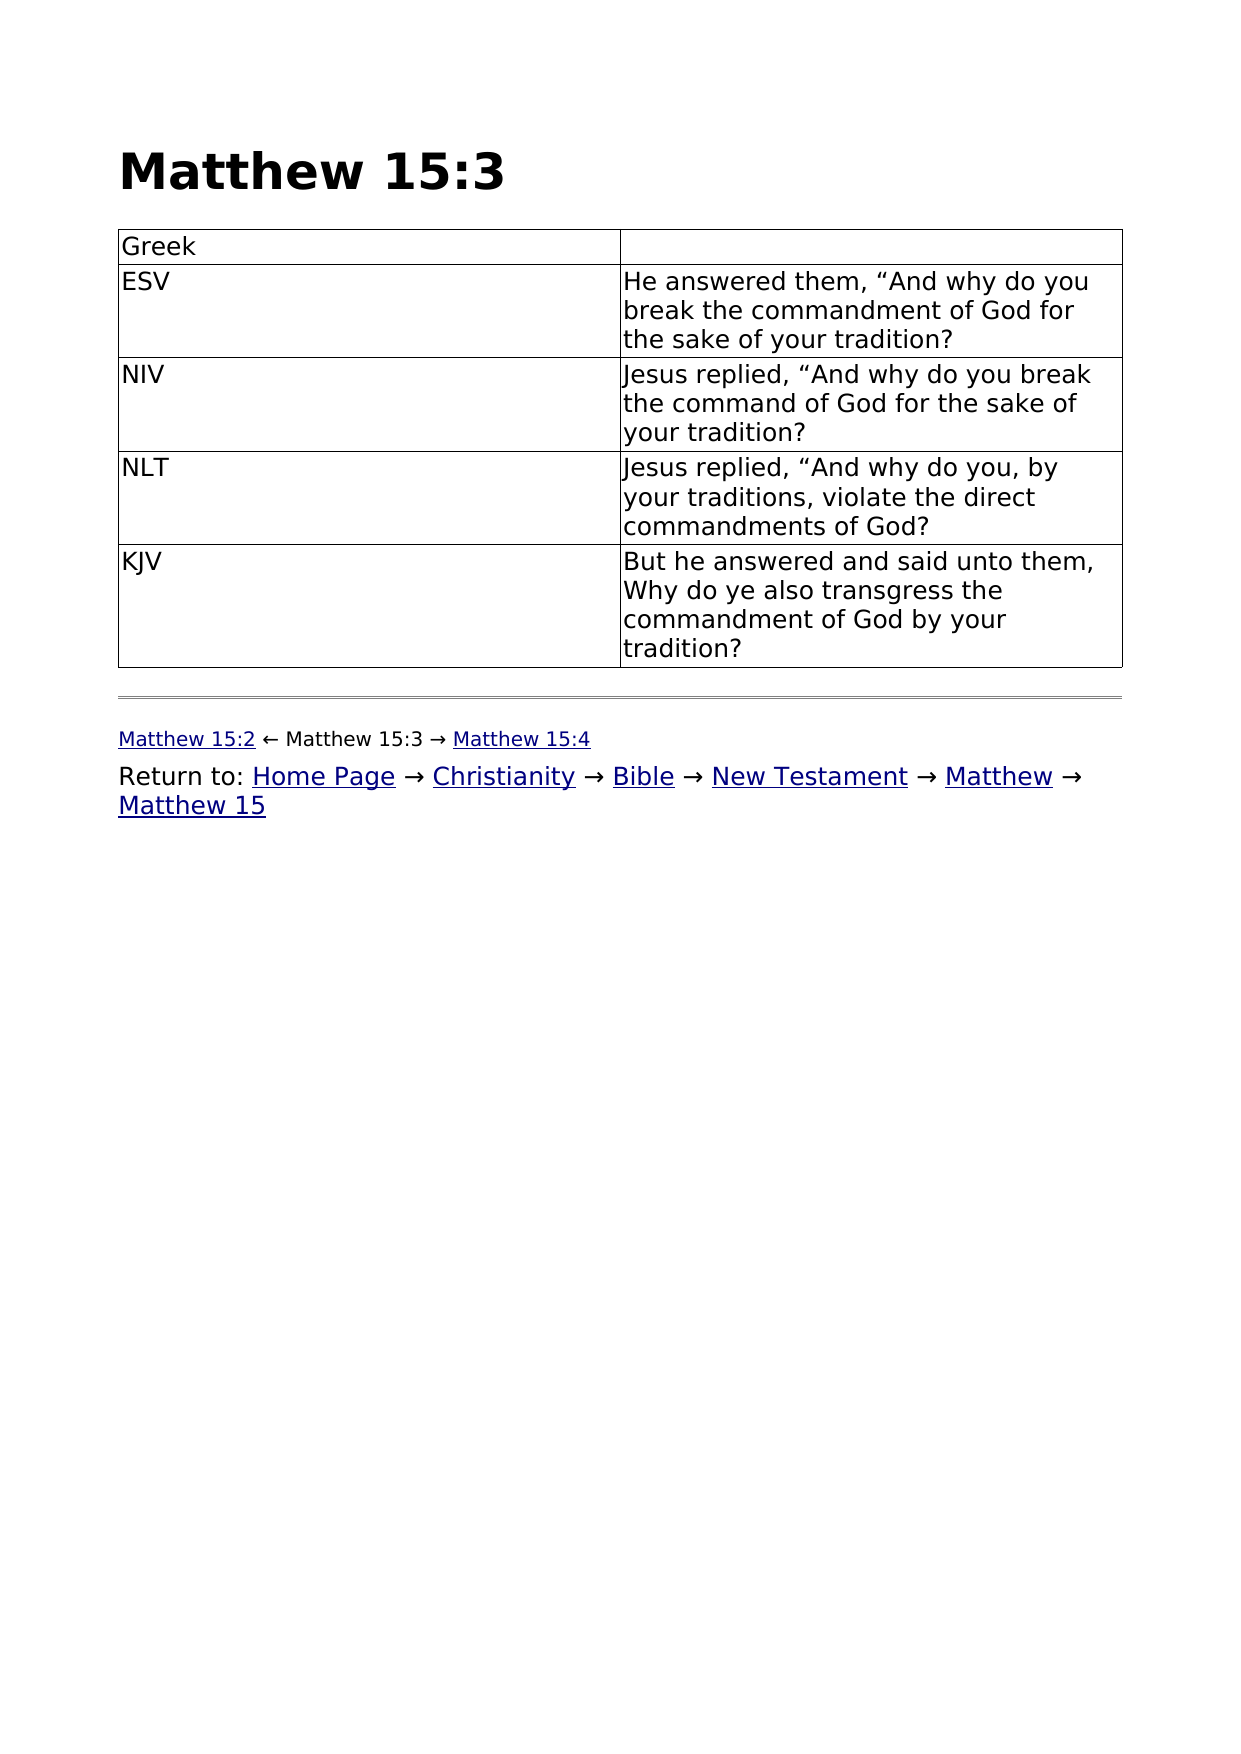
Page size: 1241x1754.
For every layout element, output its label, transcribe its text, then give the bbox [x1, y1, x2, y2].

table_cell Jesus replied, “And why do you break the command of God for the sake of your tradition? [621, 358, 1122, 451]
table_header [621, 230, 1122, 264]
table_cell He answered them, “And why do you break the commandment of God for the sake of your tradition? [621, 265, 1122, 357]
table_cell KJV [119, 545, 620, 667]
text Return to: Home Page → Christianity → Bible → New Testament → Matthew → Matthew 15 [118, 762, 1122, 820]
table_header Greek [119, 230, 620, 264]
table_cell ESV [119, 265, 620, 357]
text Matthew 15:2 ← Matthew 15:3 → Matthew 15:4 [118, 728, 1122, 762]
table_cell But he answered and said unto them, Why do ye also transgress the commandment of God by your tradition? [621, 545, 1122, 667]
subtitle Matthew 15:3 [118, 143, 1122, 201]
table_cell Jesus replied, “And why do you, by your traditions, violate the direct commandments of God? [621, 452, 1122, 544]
table_cell NIV [119, 358, 620, 451]
table_cell NLT [119, 452, 620, 544]
